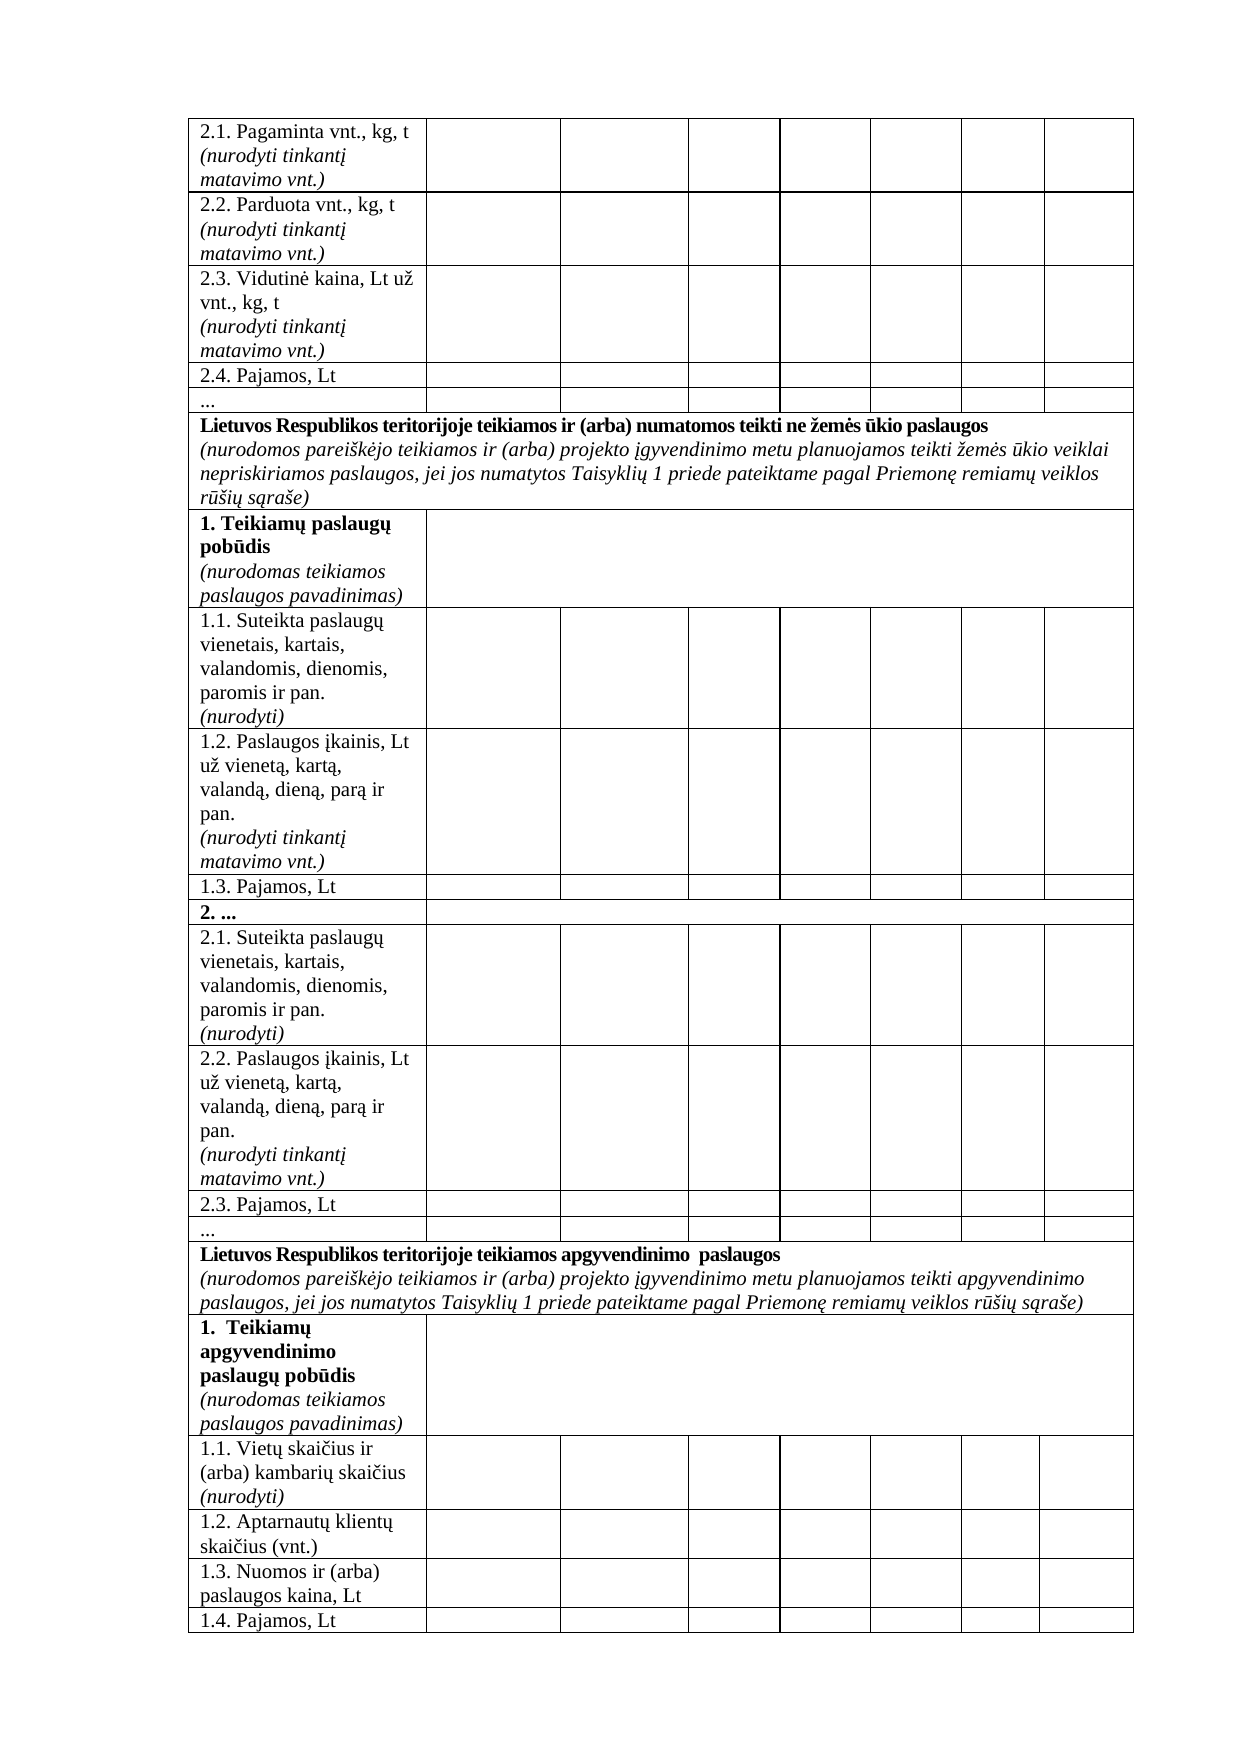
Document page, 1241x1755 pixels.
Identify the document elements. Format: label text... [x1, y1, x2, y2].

table_cell [781, 388, 870, 412]
table_cell [962, 1046, 1044, 1190]
table_cell [689, 729, 779, 873]
table_cell 2.3. Vidutinė kaina, Lt už vnt., kg, t (nurodyti tinkantį matavimo vnt.) [189, 266, 426, 362]
table_cell [781, 119, 870, 191]
table_cell [1045, 875, 1133, 898]
table_cell [561, 1510, 688, 1558]
table_cell [1045, 388, 1133, 412]
table_cell [871, 729, 961, 873]
table_cell [427, 900, 1133, 924]
table_cell [1045, 608, 1133, 728]
table_cell [871, 119, 961, 191]
table_cell [962, 363, 1044, 387]
table_cell [871, 193, 961, 264]
table_cell [427, 193, 560, 264]
table_cell [781, 729, 870, 873]
table_cell [427, 388, 560, 412]
table_cell [561, 1217, 688, 1241]
table_cell [427, 925, 560, 1045]
table_cell [1045, 363, 1133, 387]
table_cell [427, 1559, 560, 1607]
table_cell 2.2. Paslaugos įkainis, Lt už vienetą, kartą, valandą, dieną, parą ir pan. (nurodyti tinkantį matavimo vnt.) [189, 1046, 426, 1190]
table_cell [962, 1510, 1039, 1558]
table_cell [561, 193, 688, 264]
table_cell [689, 1510, 779, 1558]
table_cell [689, 1217, 779, 1241]
table_cell [1040, 1608, 1133, 1632]
table_cell [689, 1046, 779, 1190]
table_cell [689, 119, 779, 191]
table_cell Lietuvos Respublikos teritorijoje teikiamos apgyvendinimo paslaugos (nurodomos pareiškėjo teikiamos ir (arba) projekto įgyvendinimo metu planuojamos teikti apgyvendinimo paslaugos, jei jos numatytos Taisyklių 1 priede pateiktame pagal Priemonę remiamų veiklos rūšių sąraše) [189, 1242, 1133, 1314]
table_cell [1045, 1046, 1133, 1190]
table_cell [561, 388, 688, 412]
table_cell 2. ... [189, 900, 426, 924]
table_cell [1045, 1191, 1133, 1216]
table_cell [689, 266, 779, 362]
table_cell [962, 1559, 1039, 1607]
table_cell 1.2. Aptarnautų klientų skaičius (vnt.) [189, 1510, 426, 1558]
table_cell [781, 1510, 870, 1558]
table_cell [561, 1608, 688, 1632]
table_cell [689, 608, 779, 728]
table_cell [962, 193, 1044, 264]
table_cell [962, 1217, 1044, 1241]
table_cell [962, 729, 1044, 873]
table_cell [561, 363, 688, 387]
table_cell [871, 1608, 961, 1632]
table_cell [561, 925, 688, 1045]
table_cell [1045, 925, 1133, 1045]
table_cell [1045, 729, 1133, 873]
table_cell [427, 729, 560, 873]
table_cell [427, 1046, 560, 1190]
table_cell [871, 1559, 961, 1607]
table_cell [962, 608, 1044, 728]
table_cell [871, 363, 961, 387]
table_cell [561, 1191, 688, 1216]
table_cell 1. Teikiamų paslaugų pobūdis (nurodomas teikiamos paslaugos pavadinimas) [189, 510, 426, 607]
table_cell [781, 1436, 870, 1508]
table_cell [427, 266, 560, 362]
table_cell [1045, 119, 1133, 191]
table_cell [781, 266, 870, 362]
table_cell 1.1. Suteikta paslaugų vienetais, kartais, valandomis, dienomis, paromis ir pan. (nurodyti) [189, 608, 426, 728]
table_cell [427, 363, 560, 387]
table_cell [1045, 193, 1133, 264]
table_cell 2.2. Parduota vnt., kg, t (nurodyti tinkantį matavimo vnt.) [189, 193, 426, 264]
table_cell [427, 119, 560, 191]
table_cell [781, 1559, 870, 1607]
table_cell [871, 1436, 961, 1508]
table_cell [1045, 266, 1133, 362]
table_cell ... [189, 388, 426, 412]
table_cell 1.1. Vietų skaičius ir (arba) kambarių skaičius (nurodyti) [189, 1436, 426, 1508]
table_cell [427, 1315, 1133, 1435]
table_cell [427, 510, 1133, 607]
table_cell [427, 1191, 560, 1216]
table_cell [561, 875, 688, 898]
table_cell [561, 1046, 688, 1190]
table_cell [871, 1217, 961, 1241]
table_cell [561, 1559, 688, 1607]
table_cell 1.2. Paslaugos įkainis, Lt už vienetą, kartą, valandą, dieną, parą ir pan. (nurodyti tinkantį matavimo vnt.) [189, 729, 426, 873]
table_cell [781, 875, 870, 898]
table_cell 1.3. Nuomos ir (arba) paslaugos kaina, Lt [189, 1559, 426, 1607]
table_cell [871, 875, 961, 898]
table_cell [781, 1217, 870, 1241]
table_cell 2.4. Pajamos, Lt [189, 363, 426, 387]
table_cell [871, 925, 961, 1045]
table_cell [871, 1510, 961, 1558]
table_cell [427, 1608, 560, 1632]
table_cell [781, 925, 870, 1045]
table_cell [871, 1191, 961, 1216]
table_cell [1040, 1510, 1133, 1558]
table_cell 1.3. Pajamos, Lt [189, 875, 426, 898]
table_cell [689, 875, 779, 898]
table_cell [1045, 1217, 1133, 1241]
table_cell [689, 193, 779, 264]
table_cell [871, 388, 961, 412]
table_cell [427, 1217, 560, 1241]
table_cell [962, 1608, 1039, 1632]
table_cell [871, 266, 961, 362]
table_cell [427, 1510, 560, 1558]
table_cell [689, 1191, 779, 1216]
table_cell 1.oTeikiamų apgyvendinimo paslaugų pobūdis (nurodomas teikiamos paslaugos pavadinimas) [189, 1315, 426, 1435]
table_cell 1.4. Pajamos, Lt [189, 1608, 426, 1632]
table_cell [561, 729, 688, 873]
table_cell [871, 608, 961, 728]
table_cell [962, 266, 1044, 362]
table_cell [561, 608, 688, 728]
table_cell [962, 875, 1044, 898]
table_cell [689, 925, 779, 1045]
table_cell [1040, 1436, 1133, 1508]
table_cell [962, 925, 1044, 1045]
table_cell [871, 1046, 961, 1190]
table_cell 2.1. Pagaminta vnt., kg, t (nurodyti tinkantį matavimo vnt.) [189, 119, 426, 191]
table_cell [689, 1608, 779, 1632]
table_cell [781, 608, 870, 728]
table_cell [689, 388, 779, 412]
table_cell [561, 1436, 688, 1508]
table_cell 2.1. Suteikta paslaugų vienetais, kartais, valandomis, dienomis, paromis ir pan. (nurodyti) [189, 925, 426, 1045]
table_cell [1040, 1559, 1133, 1607]
table_cell [561, 119, 688, 191]
table_cell [427, 608, 560, 728]
table_cell [781, 193, 870, 264]
table_cell [781, 363, 870, 387]
table_cell [962, 1436, 1039, 1508]
table_cell [427, 1436, 560, 1508]
table_cell Lietuvos Respublikos teritorijoje teikiamos ir (arba) numatomos teikti ne žemės ūkio paslaugos (nurodomos pareiškėjo teikiamos ir (arba) projekto įgyvendinimo metu planuojamos teikti žemės ūkio veiklai nepriskiriamos paslaugos, jei jos numatytos Taisyklių 1 priede pateiktame pagal Priemonę remiamų veiklos rūšių sąraše) [189, 413, 1133, 509]
table_cell [781, 1608, 870, 1632]
table_cell [781, 1046, 870, 1190]
table_cell [689, 1436, 779, 1508]
table_cell ... [189, 1217, 426, 1241]
table_cell [781, 1191, 870, 1216]
table_cell [689, 363, 779, 387]
table_cell [689, 1559, 779, 1607]
table_cell [427, 875, 560, 898]
table_cell [962, 388, 1044, 412]
table_cell [561, 266, 688, 362]
table_cell [962, 119, 1044, 191]
table_cell 2.3. Pajamos, Lt [189, 1191, 426, 1216]
table_cell [962, 1191, 1044, 1216]
